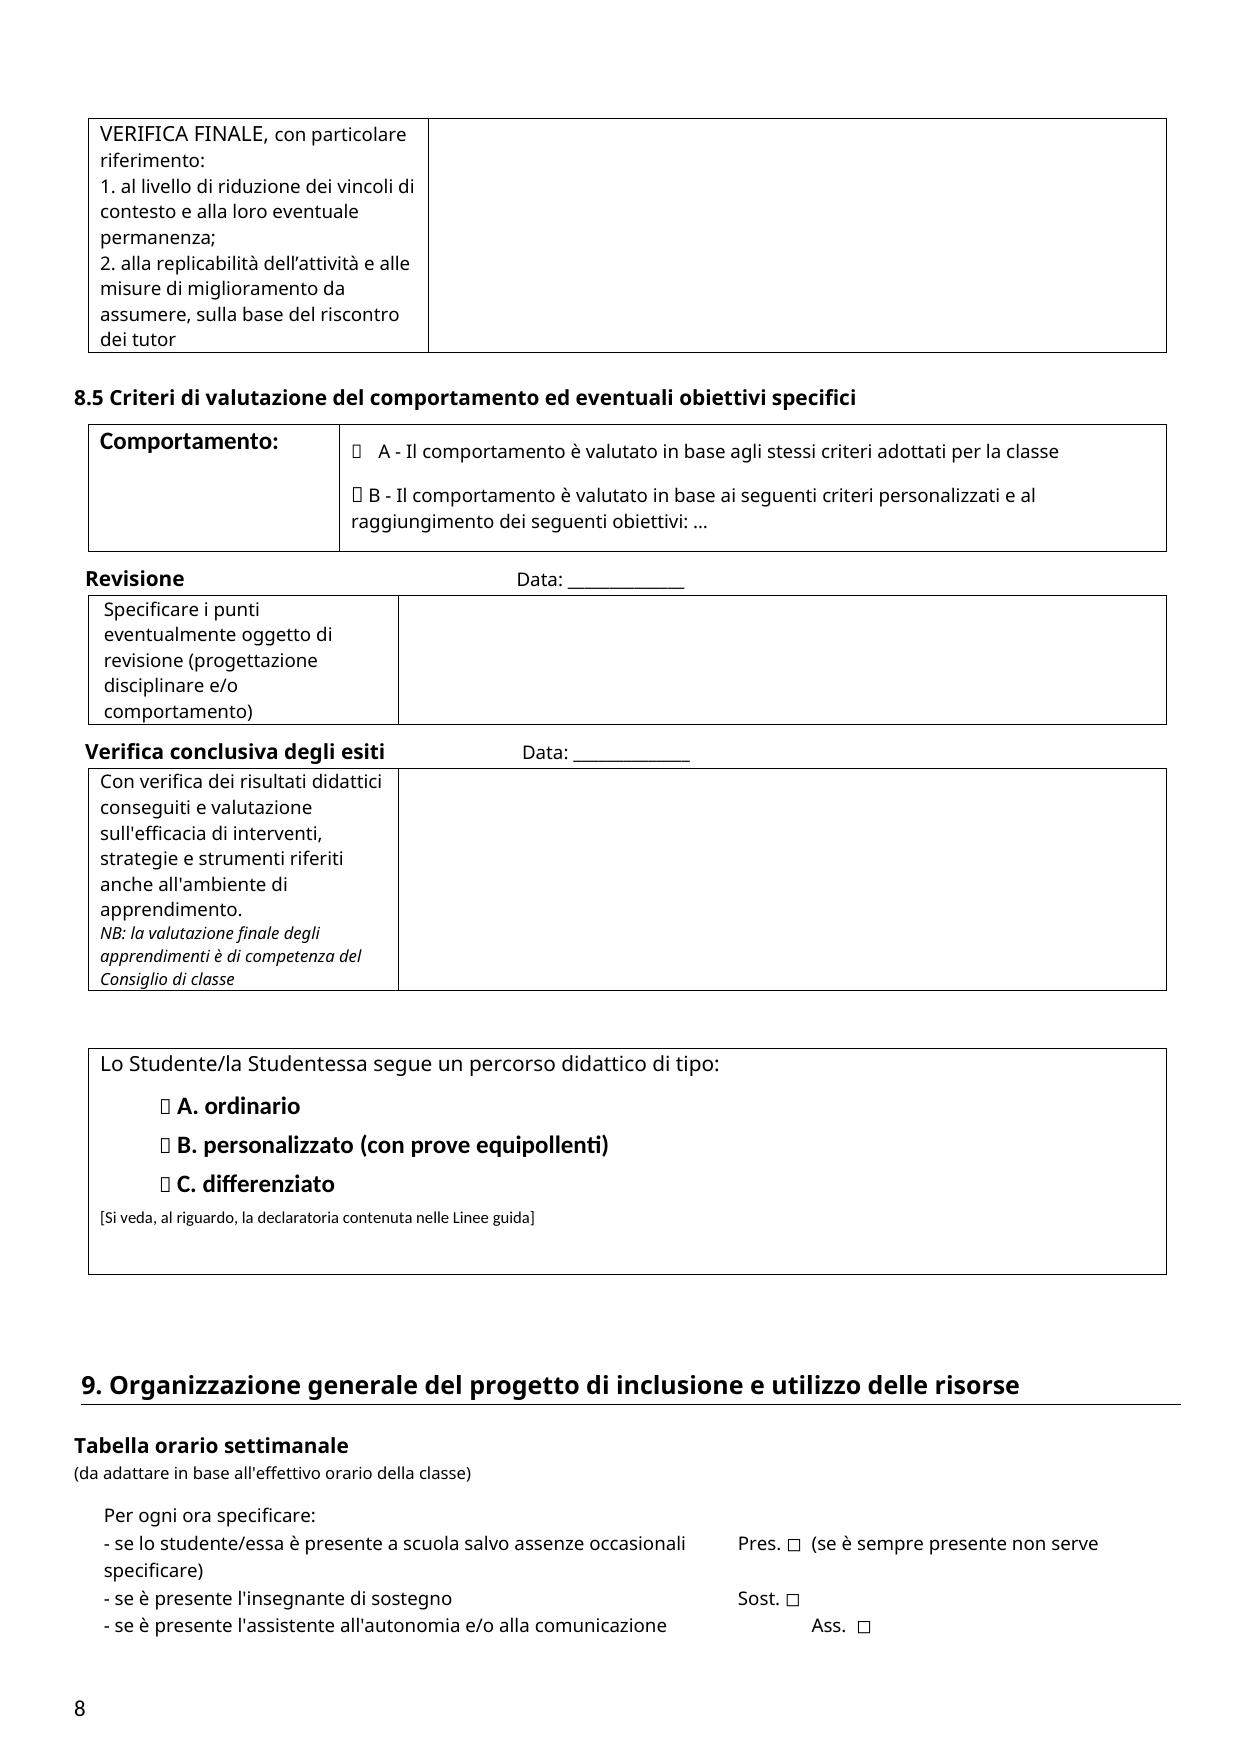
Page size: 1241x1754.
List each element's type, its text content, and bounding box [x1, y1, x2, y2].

text Tabella orario settimanale (da adattare in base all'effettivo orario della classe) [74, 1431, 1181, 1484]
table_header Con verifica dei risultati didattici conseguiti e valutazione sull'efficacia di interventi, strategie e strumenti riferiti anche all'ambiente di apprendimento. NB: la valutazione finale degli apprendimenti è di competenza del Consiglio di classe [89, 769, 398, 990]
table_header [399, 596, 1166, 723]
table_header Specificare i punti eventualmente oggetto di revisione (progettazione disciplinare e/o comportamento) [89, 596, 398, 723]
text - se è presente l'assistente all'autonomia e/o alla comunicazione Ass. ◻ [103, 1612, 1181, 1638]
table_header [399, 769, 1166, 990]
text Per ogni ora specificare: - se lo studente/essa è presente a scuola salvo assenze occasionali Pres. ◻ (se è sempre presente non serve specificare) - se è presente l'insegnante di sostegno Sost. ◻ [103, 1502, 1181, 1611]
text Revisione Data: ______________ [74, 564, 1181, 593]
table_header  A - Il comportamento è valutato in base agli stessi criteri adottati per la classe  B - Il comportamento è valutato in base ai seguenti criteri personalizzati e al raggiungimento dei seguenti obiettivi: … [340, 425, 1166, 551]
table_header Comportamento: [89, 425, 339, 551]
table_header [429, 119, 1166, 352]
table_header Lo Studente/la Studentessa segue un percorso didattico di tipo:  A. ordinario  B. personalizzato (con prove equipollenti)  C. differenziato [Si veda, al riguardo, la declaratoria contenuta nelle Linee guida] [89, 1049, 1166, 1274]
text 8.5 Criteri di valutazione del comportamento ed eventuali obiettivi specifici [74, 383, 1181, 412]
text Verifica conclusiva degli esiti Data: ______________ [74, 737, 1181, 766]
subtitle 9. Organizzazione generale del progetto di inclusione e utilizzo delle risorse [81, 1368, 1181, 1404]
table_header VERIFICA FINALE, con particolare riferimento: 1. al livello di riduzione dei vincoli di contesto e alla loro eventuale permanenza; 2. alla replicabilità dell’attività e alle misure di miglioramento da assumere, sulla base del riscontro dei tutor [89, 119, 428, 352]
